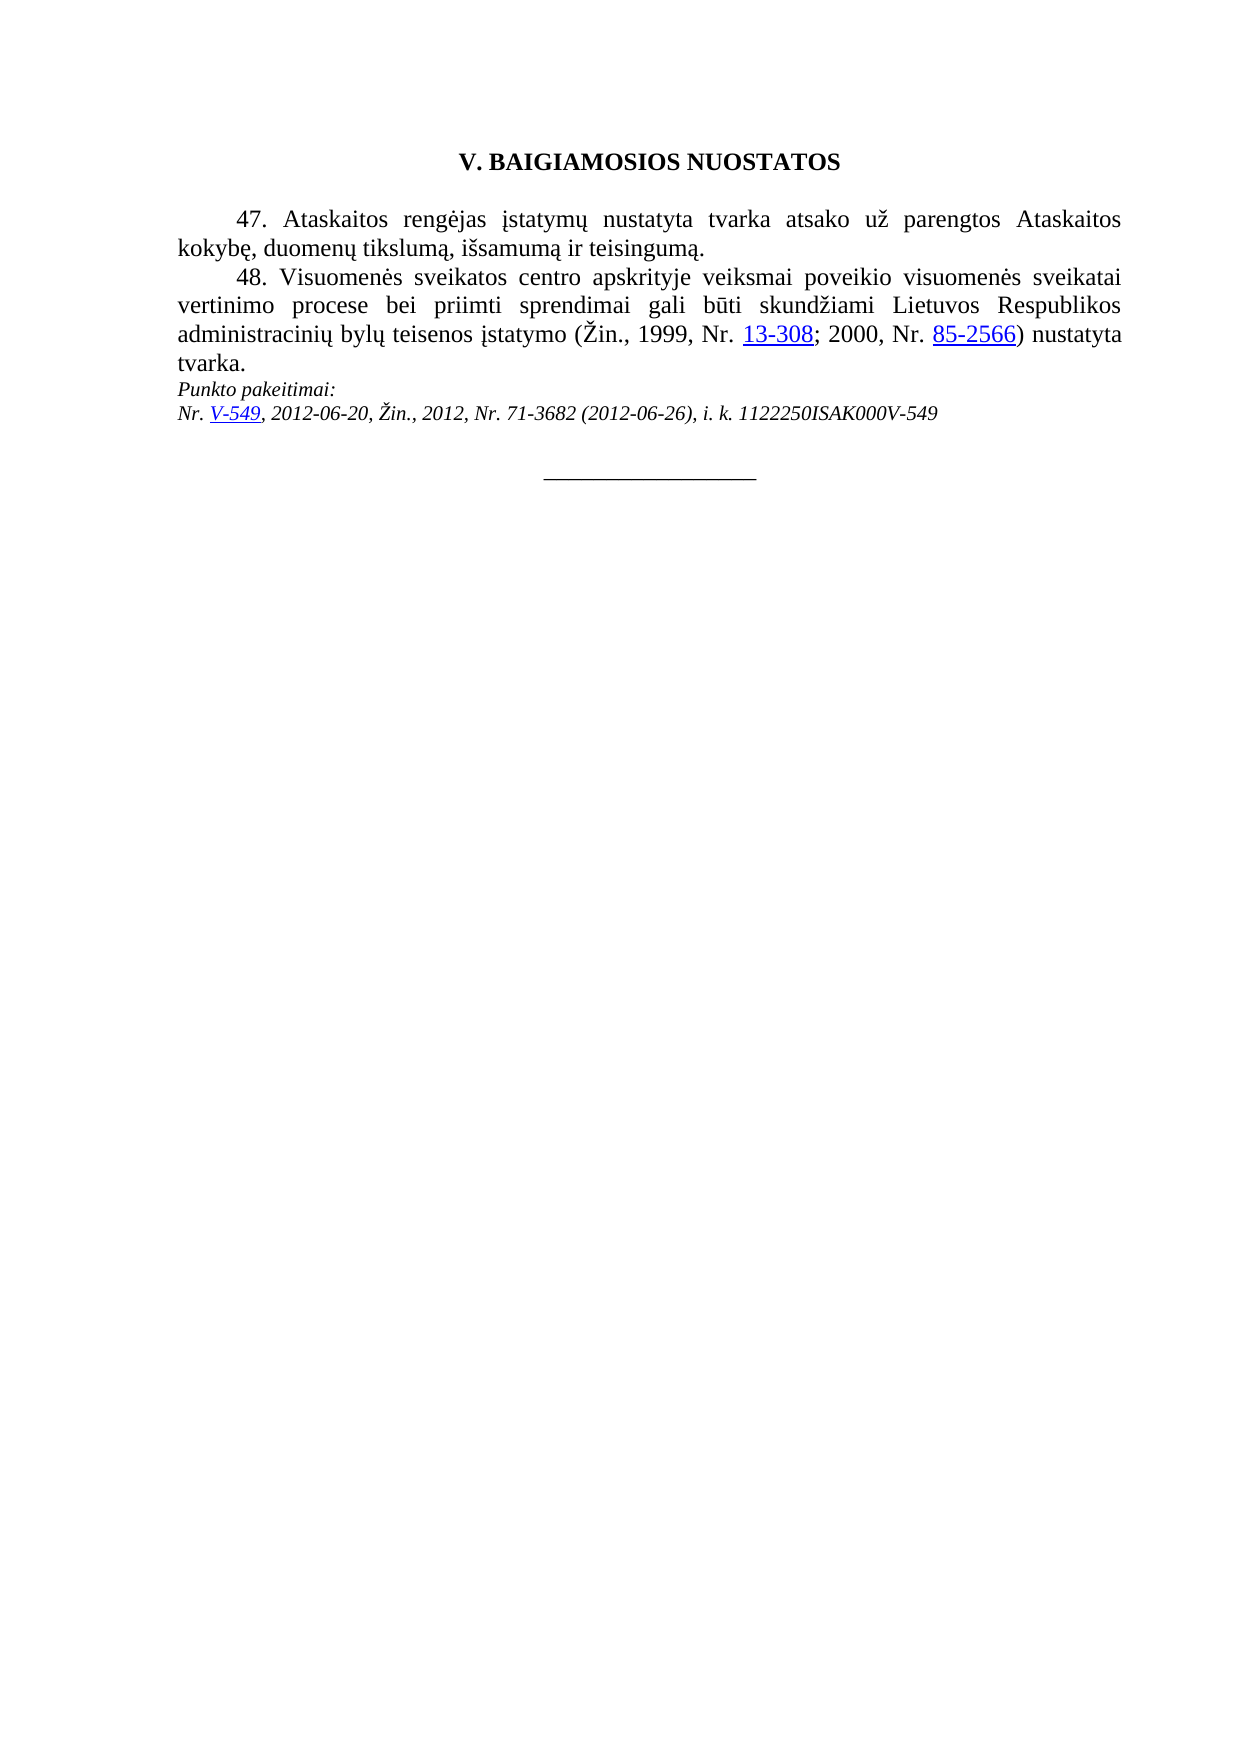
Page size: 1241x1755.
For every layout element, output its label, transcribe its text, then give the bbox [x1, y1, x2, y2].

text _________________ [177, 454, 1122, 482]
text 47. Ataskaitos rengėjas įstatymų nustatyta tvarka atsako už parengtos Ataskaitos kokybę, duomenų tikslumą, išsamumą ir teisingumą. [177, 204, 1122, 262]
text Punkto pakeitimai: [177, 377, 1122, 401]
text Nr. V-549, 2012-06-20, Žin., 2012, Nr. 71-3682 (2012-06-26), i. k. 1122250ISAK000V-549 [177, 401, 1122, 425]
text 48. Visuomenės sveikatos centro apskrityje veiksmai poveikio visuomenės sveikatai vertinimo procese bei priimti sprendimai gali būti skundžiami Lietuvos Respublikos administracinių bylų teisenos įstatymo (Žin., 1999, Nr. 13-308; 2000, Nr. 85-2566) nustatyta tvarka. [177, 262, 1122, 377]
text V. BAIGIAMOSIOS NUOSTATOS [177, 147, 1122, 176]
